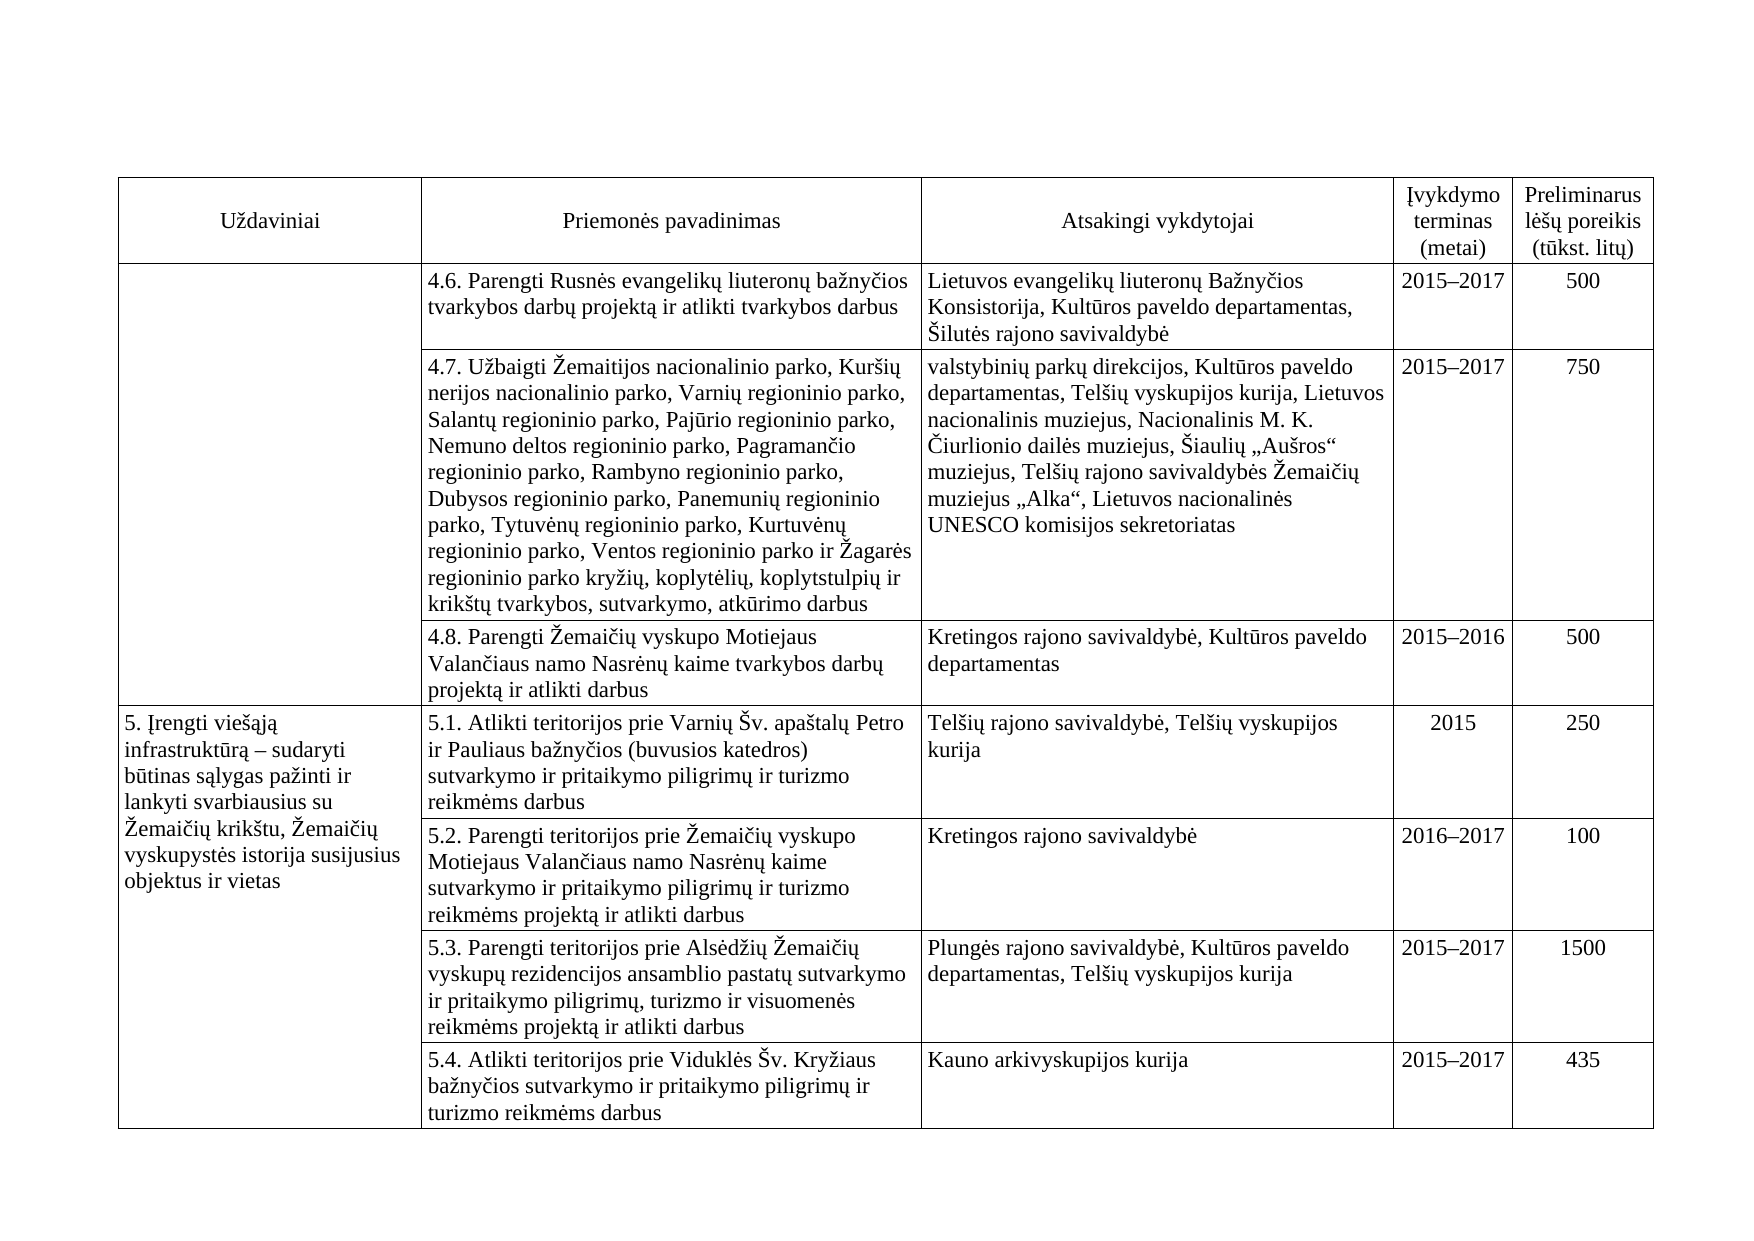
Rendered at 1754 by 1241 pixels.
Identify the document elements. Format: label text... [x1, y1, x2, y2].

table_cell Kretingos rajono savivaldybė, Kultūros paveldo departamentas [922, 621, 1393, 705]
table_header Atsakingi vykdytojai [922, 178, 1393, 263]
table_cell 2015 [1394, 706, 1512, 818]
table_cell 100 [1513, 819, 1653, 930]
table_cell 2015–2017 [1394, 264, 1512, 349]
table_cell Plungės rajono savivaldybė, Kultūros paveldo departamentas, Telšių vyskupijos kurija [922, 931, 1393, 1042]
table_cell 5.3. Parengti teritorijos prie Alsėdžių Žemaičių vyskupų rezidencijos ansamblio pastatų sutvarkymo ir pritaikymo piligrimų, turizmo ir visuomenės reikmėms projektą ir atlikti darbus [422, 931, 921, 1042]
table_cell 2015–2017 [1394, 350, 1512, 619]
table_header Uždaviniai [119, 178, 421, 263]
table_cell 2015–2017 [1394, 1043, 1512, 1128]
table_cell 5.1. Atlikti teritorijos prie Varnių Šv. apaštalų Petro ir Pauliaus bažnyčios (buvusios katedros) sutvarkymo ir pritaikymo piligrimų ir turizmo reikmėms darbus [422, 706, 921, 818]
table_header Priemonės pavadinimas [422, 178, 921, 263]
table_header Preliminarus lėšų poreikis (tūkst. litų) [1513, 178, 1653, 263]
table_cell Lietuvos evangelikų liuteronų Bažnyčios Konsistorija, Kultūros paveldo departamentas, Šilutės rajono savivaldybė [922, 264, 1393, 349]
table_cell 1500 [1513, 931, 1653, 1042]
table_cell valstybinių parkų direkcijos, Kultūros paveldo departamentas, Telšių vyskupijos kurija, Lietuvos nacionalinis muziejus, Nacionalinis M. K. Čiurlionio dailės muziejus, Šiaulių „Aušros“ muziejus, Telšių rajono savivaldybės Žemaičių muziejus „Alka“, Lietuvos nacionalinės UNESCO komisijos sekretoriatas [922, 350, 1393, 619]
table_cell Kauno arkivyskupijos kurija [922, 1043, 1393, 1128]
table_cell 435 [1513, 1043, 1653, 1128]
table_cell 750 [1513, 350, 1653, 619]
table_cell Kretingos rajono savivaldybė [922, 819, 1393, 930]
table_cell 2015–2016 [1394, 621, 1512, 705]
table_cell 2015–2017 [1394, 931, 1512, 1042]
table_cell 4.8. Parengti Žemaičių vyskupo Motiejaus Valančiaus namo Nasrėnų kaime tvarkybos darbų projektą ir atlikti darbus [422, 621, 921, 705]
table_cell 4.6. Parengti Rusnės evangelikų liuteronų bažnyčios tvarkybos darbų projektą ir atlikti tvarkybos darbus [422, 264, 921, 349]
table_cell 500 [1513, 264, 1653, 349]
table_cell Telšių rajono savivaldybė, Telšių vyskupijos kurija [922, 706, 1393, 818]
table_cell 5. Įrengti viešąją infrastruktūrą – sudaryti būtinas sąlygas pažinti ir lankyti svarbiausius su Žemaičių krikštu, Žemaičių vyskupystės istorija susijusius objektus ir vietas [119, 706, 421, 1128]
table_cell [119, 264, 421, 705]
table_cell 5.2. Parengti teritorijos prie Žemaičių vyskupo Motiejaus Valančiaus namo Nasrėnų kaime sutvarkymo ir pritaikymo piligrimų ir turizmo reikmėms projektą ir atlikti darbus [422, 819, 921, 930]
table_header Įvykdymo terminas (metai) [1394, 178, 1512, 263]
table_cell 500 [1513, 621, 1653, 705]
table_cell 250 [1513, 706, 1653, 818]
table_cell 4.7. Užbaigti Žemaitijos nacionalinio parko, Kuršių nerijos nacionalinio parko, Varnių regioninio parko, Salantų regioninio parko, Pajūrio regioninio parko, Nemuno deltos regioninio parko, Pagramančio regioninio parko, Rambyno regioninio parko, Dubysos regioninio parko, Panemunių regioninio parko, Tytuvėnų regioninio parko, Kurtuvėnų regioninio parko, Ventos regioninio parko ir Žagarės regioninio parko kryžių, koplytėlių, koplytstulpių ir krikštų tvarkybos, sutvarkymo, atkūrimo darbus [422, 350, 921, 619]
table_cell 5.4. Atlikti teritorijos prie Viduklės Šv. Kryžiaus bažnyčios sutvarkymo ir pritaikymo piligrimų ir turizmo reikmėms darbus [422, 1043, 921, 1128]
table_cell 2016–2017 [1394, 819, 1512, 930]
